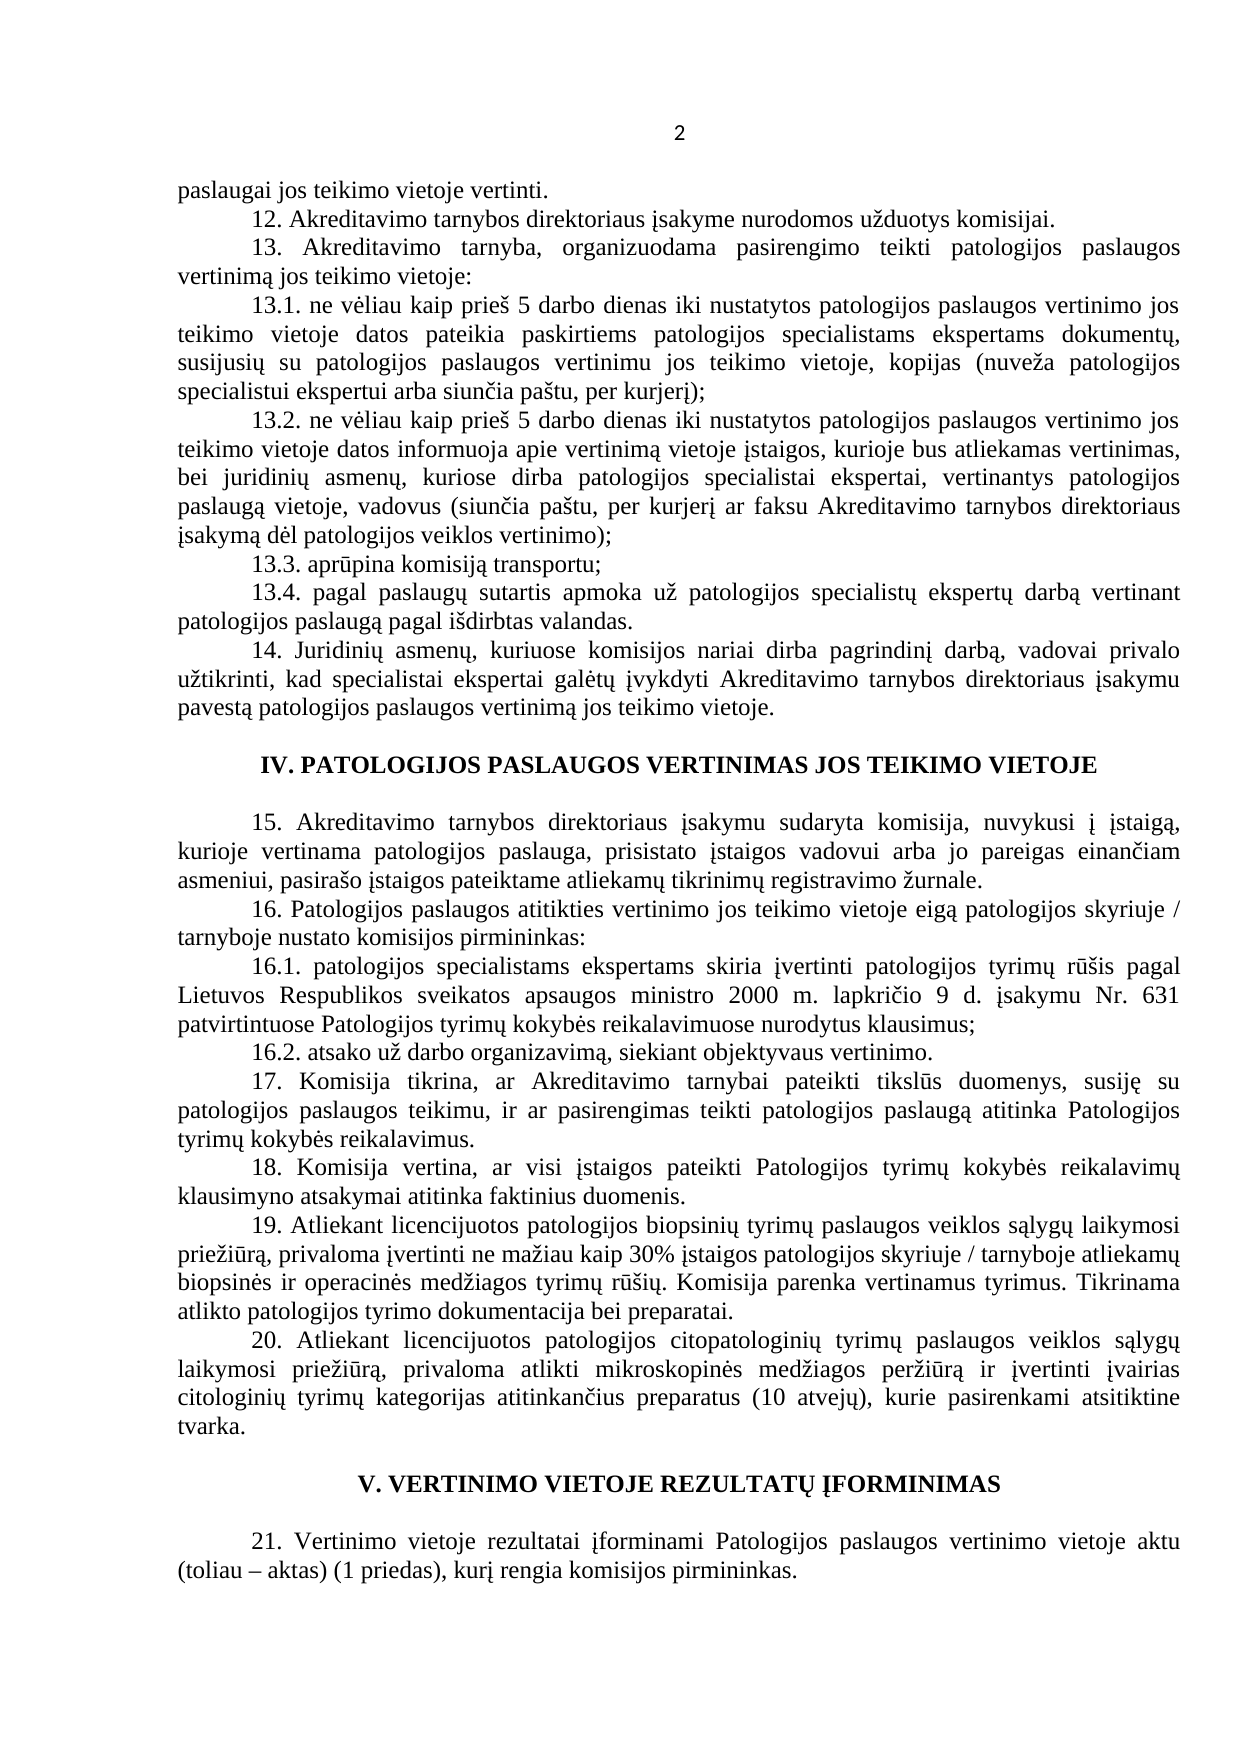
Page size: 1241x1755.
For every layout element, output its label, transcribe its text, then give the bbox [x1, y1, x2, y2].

text 16.2. atsako už darbo organizavimą, siekiant objektyvaus vertinimo. [177, 1037, 1181, 1066]
text 21. Vertinimo vietoje rezultatai įforminami Patologijos paslaugos vertinimo vietoje aktu (toliau – aktas) (1 priedas), kurį rengia komisijos pirmininkas. [177, 1526, 1181, 1584]
text 14. Juridinių asmenų, kuriuose komisijos nariai dirba pagrindinį darbą, vadovai privalo užtikrinti, kad specialistai ekspertai galėtų įvykdyti Akreditavimo tarnybos direktoriaus įsakymu pavestą patologijos paslaugos vertinimą jos teikimo vietoje. [177, 635, 1181, 721]
text 16.1. patologijos specialistams ekspertams skiria įvertinti patologijos tyrimų rūšis pagal Lietuvos Respublikos sveikatos apsaugos ministro 2000 m. lapkričio 9 d. įsakymu Nr. 631 patvirtintuose Patologijos tyrimų kokybės reikalavimuose nurodytus klausimus; [177, 951, 1181, 1037]
text 13.3. aprūpina komisiją transportu; [177, 549, 1181, 577]
text 17. Komisija tikrina, ar Akreditavimo tarnybai pateikti tikslūs duomenys, susiję su patologijos paslaugos teikimu, ir ar pasirengimas teikti patologijos paslaugą atitinka Patologijos tyrimų kokybės reikalavimus. [177, 1066, 1181, 1152]
text 15. Akreditavimo tarnybos direktoriaus įsakymu sudaryta komisija, nuvykusi į įstaigą, kurioje vertinama patologijos paslauga, prisistato įstaigos vadovui arba jo pareigas einančiam asmeniui, pasirašo įstaigos pateiktame atliekamų tikrinimų registravimo žurnale. [177, 807, 1181, 894]
text 16. Patologijos paslaugos atitikties vertinimo jos teikimo vietoje eigą patologijos skyriuje / tarnyboje nustato komisijos pirmininkas: [177, 894, 1181, 951]
text V. VERTINIMO VIETOJE REZULTATŲ ĮFORMINIMAS [177, 1469, 1181, 1497]
text 12. Akreditavimo tarnybos direktoriaus įsakyme nurodomos užduotys komisijai. [177, 204, 1181, 232]
text 13. Akreditavimo tarnyba, organizuodama pasirengimo teikti patologijos paslaugos vertinimą jos teikimo vietoje: [177, 232, 1181, 290]
text paslaugai jos teikimo vietoje vertinti. [177, 175, 1181, 204]
text 18. Komisija vertina, ar visi įstaigos pateikti Patologijos tyrimų kokybės reikalavimų klausimyno atsakymai atitinka faktinius duomenis. [177, 1152, 1181, 1210]
text 13.1. ne vėliau kaip prieš 5 darbo dienas iki nustatytos patologijos paslaugos vertinimo jos teikimo vietoje datos pateikia paskirtiems patologijos specialistams ekspertams dokumentų, susijusių su patologijos paslaugos vertinimu jos teikimo vietoje, kopijas (nuveža patologijos specialistui ekspertui arba siunčia paštu, per kurjerį); [177, 290, 1181, 405]
text IV. PATOLOGIJOS PASLAUGOS VERTINIMAS JOS TEIKIMO VIETOJE [177, 750, 1181, 779]
text 19. Atliekant licencijuotos patologijos biopsinių tyrimų paslaugos veiklos sąlygų laikymosi priežiūrą, privaloma įvertinti ne mažiau kaip 30% įstaigos patologijos skyriuje / tarnyboje atliekamų biopsinės ir operacinės medžiagos tyrimų rūšių. Komisija parenka vertinamus tyrimus. Tikrinama atlikto patologijos tyrimo dokumentacija bei preparatai. [177, 1210, 1181, 1325]
text 13.4. pagal paslaugų sutartis apmoka už patologijos specialistų ekspertų darbą vertinant patologijos paslaugą pagal išdirbtas valandas. [177, 577, 1181, 635]
text 20. Atliekant licencijuotos patologijos citopatologinių tyrimų paslaugos veiklos sąlygų laikymosi priežiūrą, privaloma atlikti mikroskopinės medžiagos peržiūrą ir įvertinti įvairias citologinių tyrimų kategorijas atitinkančius preparatus (10 atvejų), kurie pasirenkami atsitiktine tvarka. [177, 1325, 1181, 1440]
text 13.2. ne vėliau kaip prieš 5 darbo dienas iki nustatytos patologijos paslaugos vertinimo jos teikimo vietoje datos informuoja apie vertinimą vietoje įstaigos, kurioje bus atliekamas vertinimas, bei juridinių asmenų, kuriose dirba patologijos specialistai ekspertai, vertinantys patologijos paslaugą vietoje, vadovus (siunčia paštu, per kurjerį ar faksu Akreditavimo tarnybos direktoriaus įsakymą dėl patologijos veiklos vertinimo); [177, 405, 1181, 549]
